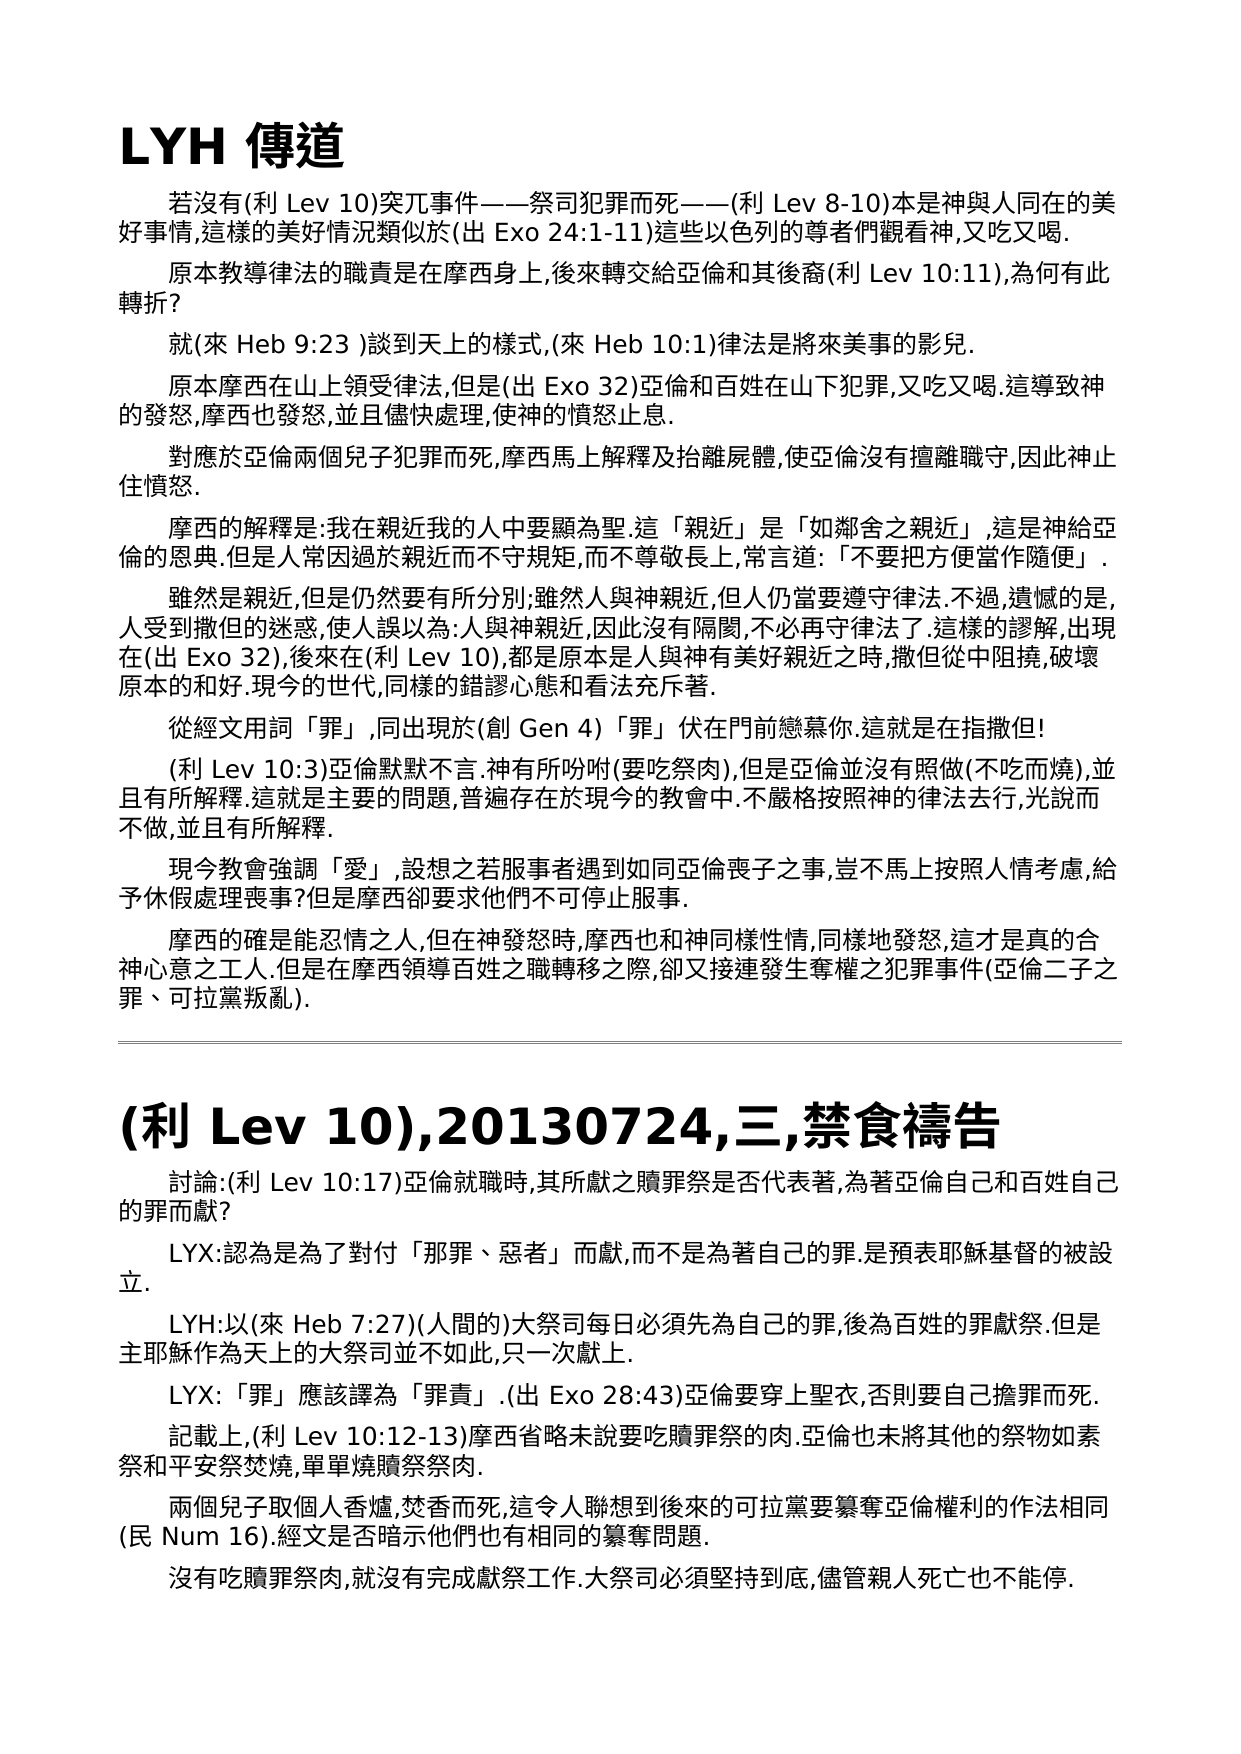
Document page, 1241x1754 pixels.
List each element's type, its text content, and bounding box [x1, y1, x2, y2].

text 對應於亞倫兩個兒子犯罪而死,摩西馬上解釋及抬離屍體,使亞倫沒有擅離職守,因此神止住憤怒. [118, 443, 1122, 501]
text 沒有吃贖罪祭肉,就沒有完成獻祭工作.大祭司必須堅持到底,儘管親人死亡也不能停. [118, 1564, 1122, 1593]
text 就(來 Heb 9:23 )談到天上的樣式,(來 Heb 10:1)律法是將來美事的影兒. [118, 331, 1122, 360]
text LYX:認為是為了對付「那罪、惡者」而獻,而不是為著自己的罪.是預表耶穌基督的被設立. [118, 1239, 1122, 1298]
text (利 Lev 10:3)亞倫默默不言.神有所吩咐(要吃祭肉),但是亞倫並沒有照做(不吃而燒),並且有所解釋.這就是主要的問題,普遍存在於現今的教會中.不嚴格按照神的律法去行,光說而不做,並且有所解釋. [118, 756, 1122, 843]
text 原本摩西在山上領受律法,但是(出 Exo 32)亞倫和百姓在山下犯罪,又吃又喝.這導致神的發怒,摩西也發怒,並且儘快處理,使神的憤怒止息. [118, 372, 1122, 431]
subtitle (利 Lev 10),20130724,三,禁食禱告 [118, 1098, 1122, 1156]
text LYX:「罪」應該譯為「罪責」.(出 Exo 28:43)亞倫要穿上聖衣,否則要自己擔罪而死. [118, 1381, 1122, 1410]
subtitle LYH 傳道 [118, 118, 1122, 176]
text 摩西的確是能忍情之人,但在神發怒時,摩西也和神同樣性情,同樣地發怒,這才是真的合神心意之工人.但是在摩西領導百姓之職轉移之際,卻又接連發生奪權之犯罪事件(亞倫二子之罪、可拉黨叛亂). [118, 926, 1122, 1014]
text 從經文用詞「罪」,同出現於(創 Gen 4)「罪」伏在門前戀慕你.這就是在指撒但! [118, 714, 1122, 743]
text 現今教會強調「愛」,設想之若服事者遇到如同亞倫喪子之事,豈不馬上按照人情考慮,給予休假處理喪事?但是摩西卻要求他們不可停止服事. [118, 856, 1122, 914]
text 兩個兒子取個人香爐,焚香而死,這令人聯想到後來的可拉黨要纂奪亞倫權利的作法相同(民 Num 16).經文是否暗示他們也有相同的纂奪問題. [118, 1493, 1122, 1552]
text 原本教導律法的職責是在摩西身上,後來轉交給亞倫和其後裔(利 Lev 10:11),為何有此轉折? [118, 260, 1122, 318]
text 討論:(利 Lev 10:17)亞倫就職時,其所獻之贖罪祭是否代表著,為著亞倫自己和百姓自己的罪而獻? [118, 1168, 1122, 1227]
text 若沒有(利 Lev 10)突兀事件——祭司犯罪而死——(利 Lev 8-10)本是神與人同在的美好事情,這樣的美好情況類似於(出 Exo 24:1-11)這些以色列的尊者們觀看神,又吃又喝. [118, 189, 1122, 247]
text 摩西的解釋是:我在親近我的人中要顯為聖.這「親近」是「如鄰舍之親近」,這是神給亞倫的恩典.但是人常因過於親近而不守規矩,而不尊敬長上,常言道:「不要把方便當作隨便」. [118, 514, 1122, 572]
text 記載上,(利 Lev 10:12-13)摩西省略未說要吃贖罪祭的肉.亞倫也未將其他的祭物如素祭和平安祭焚燒,單單燒贖祭祭肉. [118, 1423, 1122, 1481]
text 雖然是親近,但是仍然要有所分別;雖然人與神親近,但人仍當要遵守律法.不過,遺憾的是,人受到撒但的迷惑,使人誤以為:人與神親近,因此沒有隔閡,不必再守律法了.這樣的謬解,出現在(出 Exo 32),後來在(利 Lev 10),都是原本是人與神有美好親近之時,撒但從中阻撓,破壞原本的和好.現今的世代,同樣的錯謬心態和看法充斥著. [118, 585, 1122, 701]
text LYH:以(來 Heb 7:27)(人間的)大祭司每日必須先為自己的罪,後為百姓的罪獻祭.但是主耶穌作為天上的大祭司並不如此,只一次獻上. [118, 1310, 1122, 1368]
